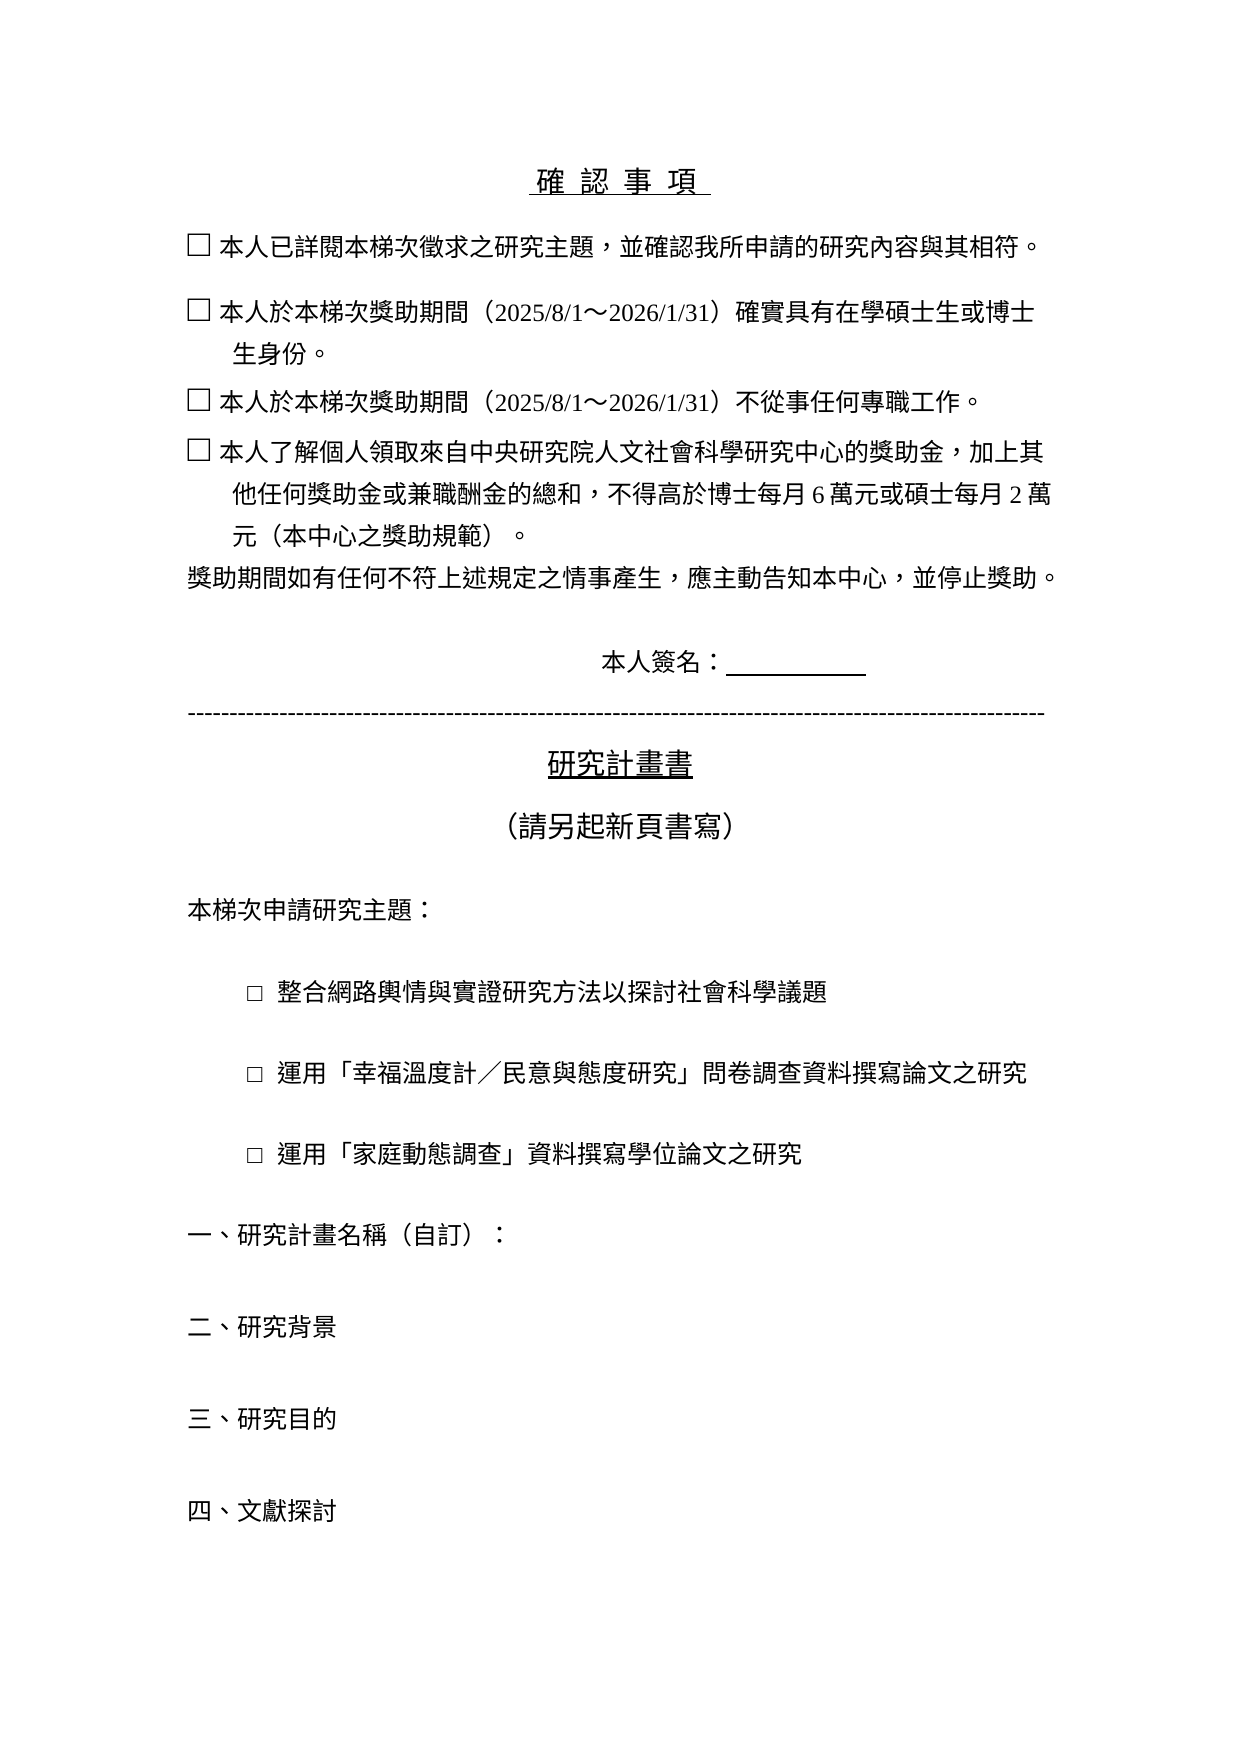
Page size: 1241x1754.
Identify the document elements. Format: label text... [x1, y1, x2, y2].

text 一、研究計畫名稱（自訂）： [187, 1192, 1053, 1255]
text 本人簽名： [601, 643, 1053, 679]
text 二、研究背景 [187, 1284, 1053, 1347]
text □ 整合網路輿情與實證研究方法以探討社會科學議題 [217, 948, 1053, 1011]
text （請另起新頁書寫） [187, 804, 1053, 846]
text 獎助期間如有任何不符上述規定之情事產生，應主動告知本中心，並停止獎助。 [187, 558, 1073, 594]
text □ 本人了解個人領取來自中央研究院人文社會科學研究中心的獎助金，加上其他任何獎助金或兼職酬金的總和，不得高於博士每月6萬元或碩士每月2萬元（本中心之獎助規範）。 [187, 426, 1053, 553]
text 四、文獻探討 [187, 1468, 1053, 1530]
text 本梯次申請研究主題： [187, 867, 1053, 930]
text 確 認 事 項 [187, 158, 1053, 201]
text □ 本人於本梯次獎助期間（2025/8/1～2026/1/31）不從事任何專職工作。 [187, 377, 1053, 420]
text 研究計畫書 [187, 740, 1053, 783]
text □ 本人已詳閱本梯次徵求之研究主題，並確認我所申請的研究內容與其相符。 [187, 222, 1053, 265]
text □ 運用「家庭動態調查」資料撰寫學位論文之研究 [217, 1111, 1053, 1173]
text 三、研究目的 [187, 1376, 1053, 1438]
text □ 運用「幸福溫度計／民意與態度研究」問卷調查資料撰寫論文之研究 [217, 1030, 1053, 1092]
text □ 本人於本梯次獎助期間（2025/8/1～2026/1/31）確實具有在學碩士生或博士生身份。 [187, 286, 1053, 371]
text ------------------------------------------------------------------------------------------------------- [187, 697, 1053, 726]
